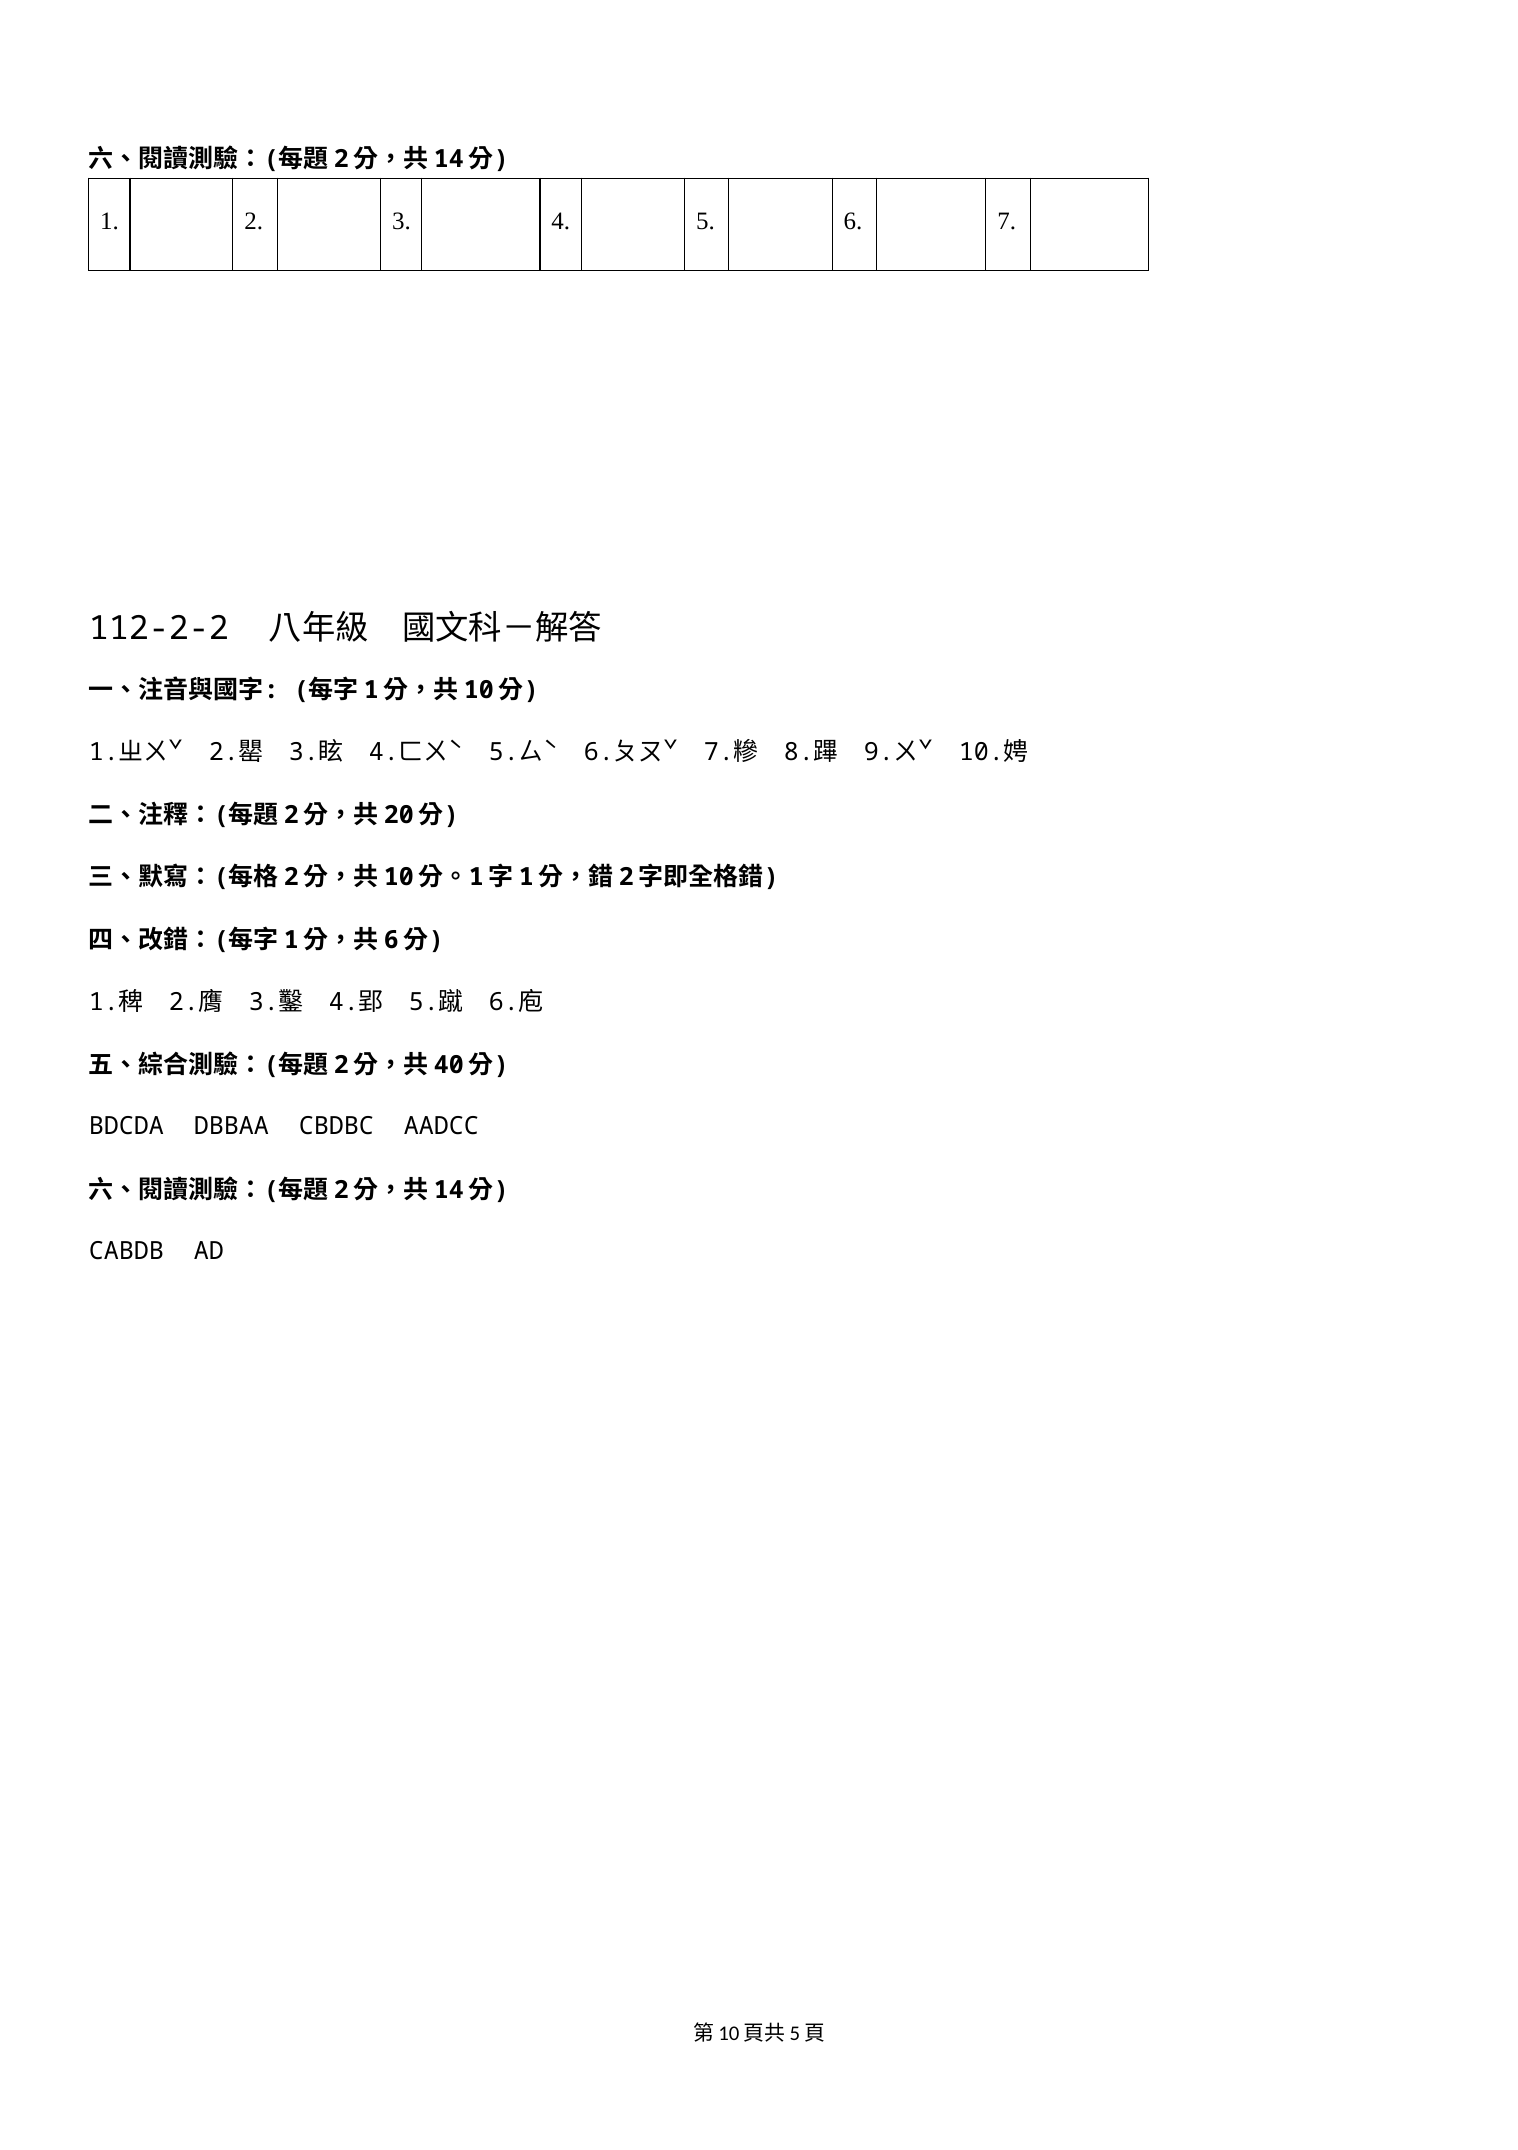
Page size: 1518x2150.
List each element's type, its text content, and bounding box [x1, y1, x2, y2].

text 六、閱讀測驗：(每題2分，共14分) [89, 1146, 1429, 1208]
table_header 1. [89, 179, 129, 269]
table_header 7. [986, 179, 1030, 269]
table_header [877, 179, 985, 269]
table_header 5. [685, 179, 728, 269]
text 三、默寫：(每格2分，共10分。1字1分，錯2字即全格錯) [89, 833, 1429, 896]
text 六、閱讀測驗：(每題2分，共14分) [89, 115, 1429, 177]
table_header 6. [833, 179, 876, 269]
text 一、注音與國字: (每字1分，共10分) [89, 646, 1429, 708]
table_header 2. [233, 179, 277, 269]
text 1.ㄓㄨˇ 2.罌 3.眩 4.ㄈㄨˋ 5.ㄙˋ 6.ㄆㄡˇ 7.糝 8.蹕 9.ㄨˇ 10.娉 [89, 708, 1429, 771]
table_header [1031, 179, 1148, 269]
text 1.稗 2.膺 3.鑿 4.郢 5.蹴 6.庖 [89, 958, 1429, 1021]
table_header [729, 179, 832, 269]
text 五、綜合測驗：(每題2分，共40分) [89, 1021, 1429, 1083]
text 四、改錯：(每字1分，共6分) [89, 896, 1429, 958]
text 二、注釋：(每題2分，共20分) [89, 771, 1429, 833]
text BDCDA DBBAA CBDBC AADCC [89, 1083, 1429, 1146]
text CABDB AD [89, 1208, 1429, 1271]
table_header 4. [541, 179, 581, 269]
table_header [131, 179, 232, 269]
table_header [582, 179, 684, 269]
table_header [278, 179, 380, 269]
table_header 3. [381, 179, 421, 269]
text 112-2-2 八年級 國文科－解答 [89, 583, 1429, 646]
table_header [422, 179, 539, 269]
